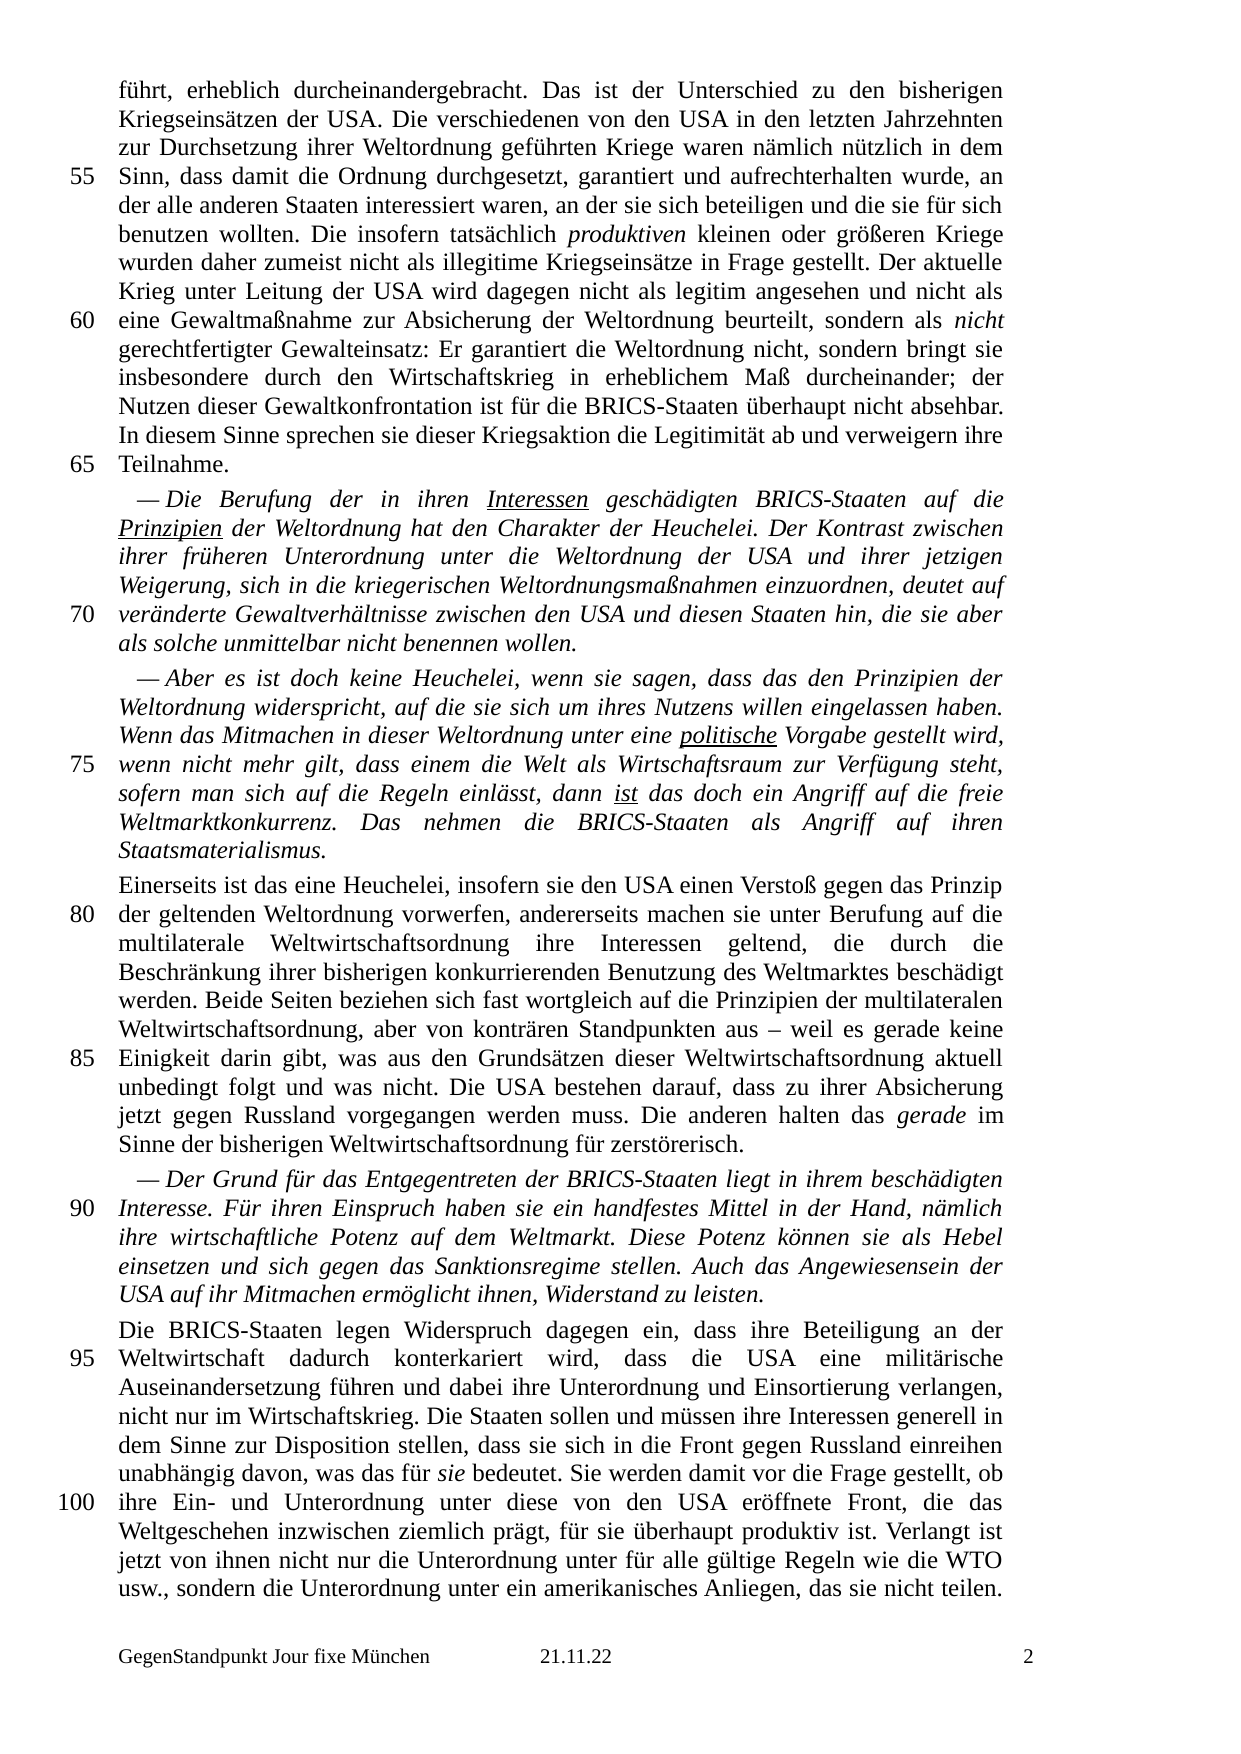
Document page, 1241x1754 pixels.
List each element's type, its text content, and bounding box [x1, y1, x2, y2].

text — Der Grund für das Entgegentreten der BRICS-Staaten liegt in ihrem beschädigten Interesse. Für ihren Einspruch haben sie ein handfestes Mittel in der Hand, nämlich ihre wirtschaftliche Potenz auf dem Weltmarkt. Diese Potenz können sie als Hebel einsetzen und sich gegen das Sanktionsregime stellen. Auch das Angewiesensein der USA auf ihr Mitmachen ermöglicht ihnen, Widerstand zu leisten. [118, 1164, 1004, 1308]
text — Die Berufung der in ihren Interessen geschädigten BRICS-Staaten auf die Prinzipien der Weltordnung hat den Charakter der Heuchelei. Der Kontrast zwischen ihrer früheren Unterordnung unter die Weltordnung der USA und ihrer jetzigen Weigerung, sich in die kriegerischen Weltordnungsmaßnahmen einzuordnen, deutet auf veränderte Gewaltverhältnisse zwischen den USA und diesen Staaten hin, die sie aber als solche unmittelbar nicht benennen wollen. [118, 484, 1004, 656]
text Einerseits ist das eine Heuchelei, insofern sie den USA einen Verstoß gegen das Prinzip der geltenden Weltordnung vorwerfen, andererseits machen sie unter Berufung auf die multilaterale Weltwirtschaftsordnung ihre Interessen geltend, die durch die Beschränkung ihrer bisherigen konkurrierenden Benutzung des Weltmarktes beschädigt werden. Beide Seiten beziehen sich fast wortgleich auf die Prinzipien der multilateralen Weltwirtschaftsordnung, aber von konträren Standpunkten aus – weil es gerade keine Einigkeit darin gibt, was aus den Grundsätzen dieser Weltwirtschaftsordnung aktuell unbedingt folgt und was nicht. Die USA bestehen darauf, dass zu ihrer Absicherung jetzt gegen Russland vorgegangen werden muss. Die anderen halten das gerade im Sinne der bisherigen Weltwirtschaftsordnung für zerstörerisch. [118, 871, 1004, 1158]
text Die BRICS-Staaten legen Widerspruch dagegen ein, dass ihre Beteiligung an der Weltwirtschaft dadurch konterkariert wird, dass die USA eine militärische Auseinandersetzung führen und dabei ihre Unterordnung und Einsortierung verlangen, nicht nur im Wirtschaftskrieg. Die Staaten sollen und müssen ihre Interessen generell in dem Sinne zur Disposition stellen, dass sie sich in die Front gegen Russland einreihen unabhängig davon, was das für sie bedeutet. Sie werden damit vor die Frage gestellt, ob ihre Ein- und Unterordnung unter diese von den USA eröffnete Front, die das Weltgeschehen inzwischen ziemlich prägt, für sie überhaupt produktiv ist. Verlangt ist jetzt von ihnen nicht nur die Unterordnung unter für alle gültige Regeln wie die WTO usw., sondern die Unterordnung unter ein amerikanisches Anliegen, das sie nicht teilen. [118, 1315, 1004, 1602]
text — Aber es ist doch keine Heuchelei, wenn sie sagen, dass das den Prinzipien der Weltordnung widerspricht, auf die sie sich um ihres Nutzens willen eingelassen haben. Wenn das Mitmachen in dieser Weltordnung unter eine politische Vorgabe gestellt wird, wenn nicht mehr gilt, dass einem die Welt als Wirtschaftsraum zur Verfügung steht, sofern man sich auf die Regeln einlässt, dann ist das doch ein Angriff auf die freie Weltmarktkonkurrenz. Das nehmen die BRICS-Staaten als Angriff auf ihren Staatsmaterialismus. [118, 663, 1004, 864]
text führt, erheblich durcheinandergebracht. Das ist der Unterschied zu den bisherigen Kriegseinsätzen der USA. Die verschiedenen von den USA in den letzten Jahrzehnten zur Durchsetzung ihrer Weltordnung geführten Kriege waren nämlich nützlich in dem Sinn, dass damit die Ordnung durchgesetzt, garantiert und aufrechterhalten wurde, an der alle anderen Staaten interessiert waren, an der sie sich beteiligen und die sie für sich benutzen wollten. Die insofern tatsächlich produktiven kleinen oder größeren Kriege wurden daher zumeist nicht als illegitime Kriegseinsätze in Frage gestellt. Der aktuelle Krieg unter Leitung der USA wird dagegen nicht als legitim angesehen und nicht als eine Gewaltmaßnahme zur Absicherung der Weltordnung beurteilt, sondern als nicht gerechtfertigter Gewalteinsatz: Er garantiert die Weltordnung nicht, sondern bringt sie insbesondere durch den Wirtschaftskrieg in erheblichem Maß durcheinander; der Nutzen dieser Gewaltkonfrontation ist für die BRICS-Staaten überhaupt nicht absehbar. In diesem Sinne sprechen sie dieser Kriegsaktion die Legitimität ab und verweigern ihre Teilnahme. [118, 75, 1004, 477]
